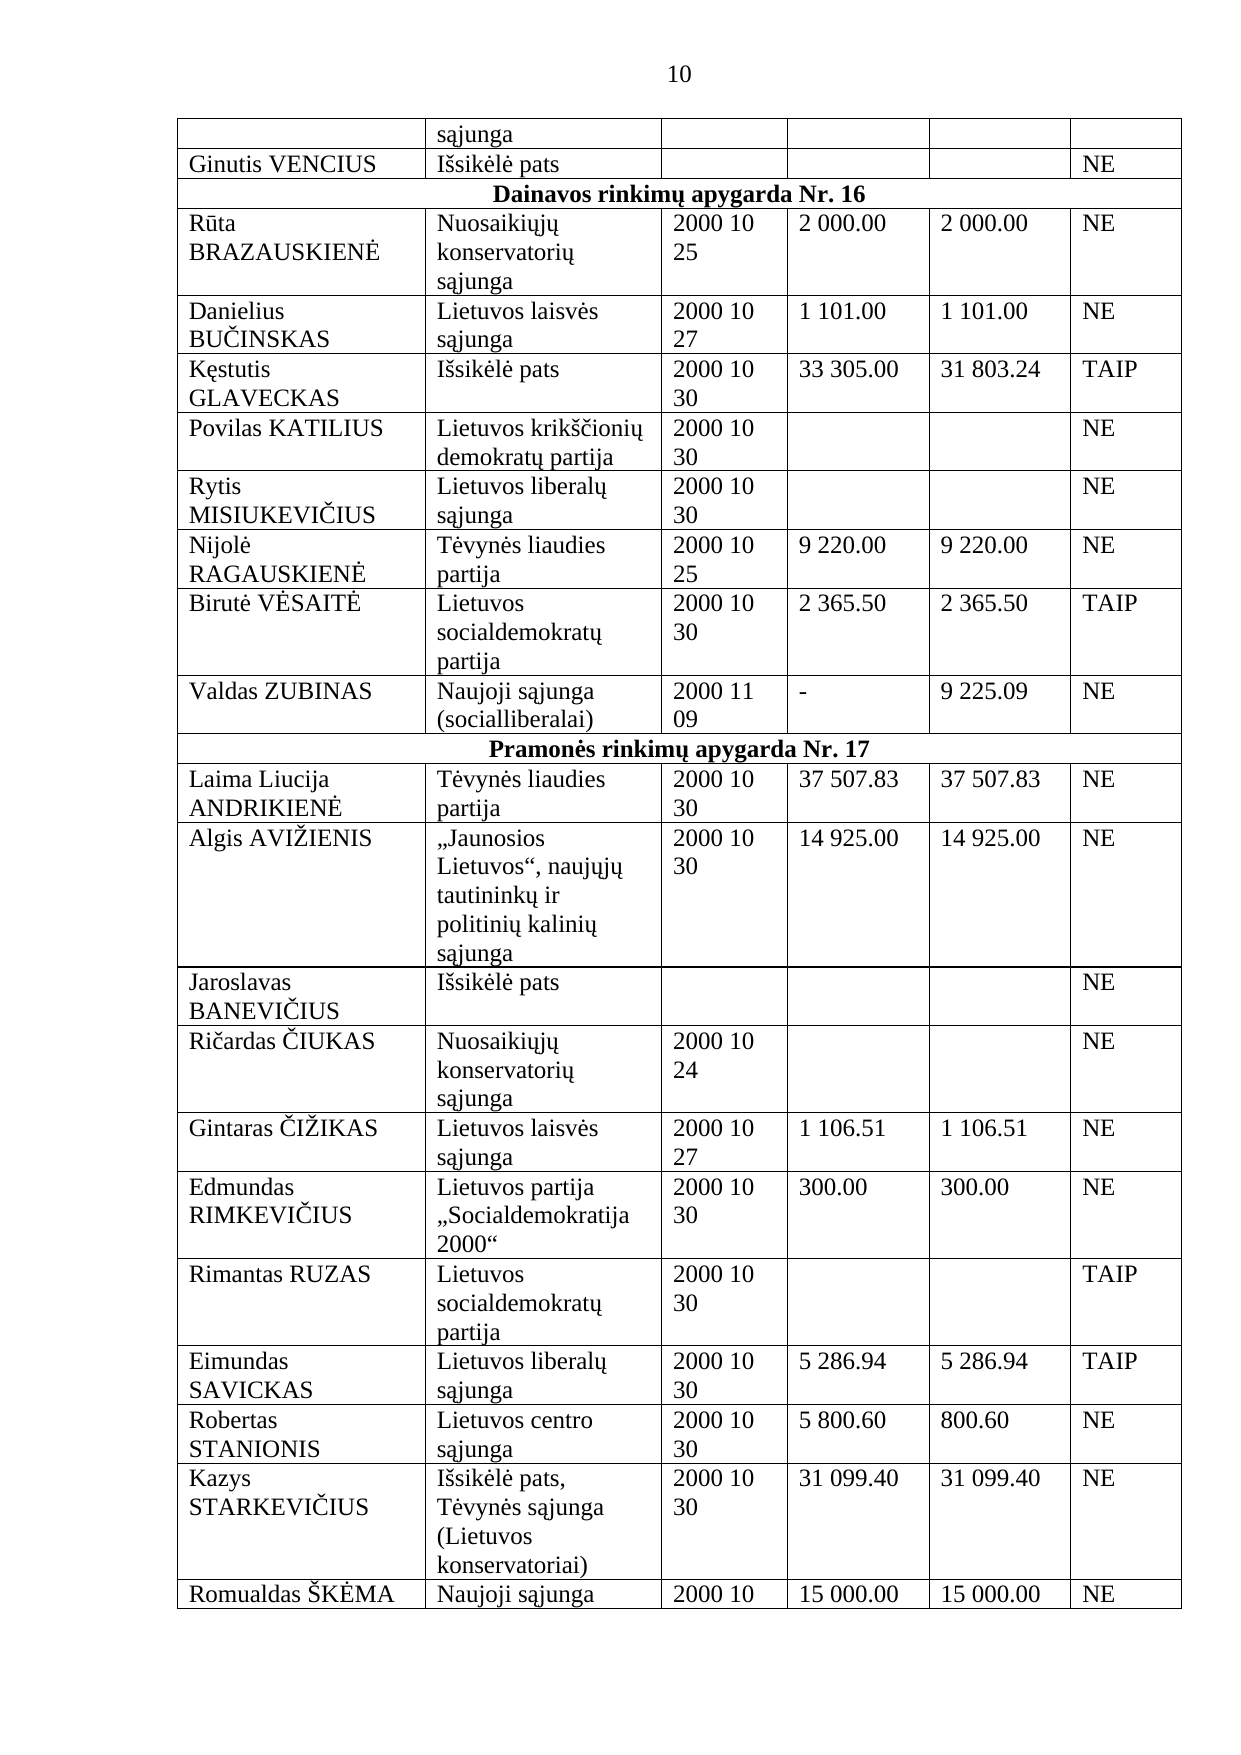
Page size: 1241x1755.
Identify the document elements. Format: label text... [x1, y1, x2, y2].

table_cell NE [1071, 296, 1181, 353]
table_cell TAIP [1071, 354, 1181, 412]
table_cell Tėvynės liaudies partija [426, 764, 661, 822]
table_cell [178, 119, 425, 148]
table_cell 2000 10 30 [662, 413, 787, 470]
table_cell Robertas STANIONIS [178, 1405, 425, 1462]
table_cell 14 925.00 [930, 823, 1070, 966]
table_cell Lietuvos laisvės sąjunga [426, 1113, 661, 1171]
table_cell Rimantas RUZAS [178, 1259, 425, 1345]
table_cell 15 000.00 [788, 1580, 929, 1608]
table_cell 31 803.24 [930, 354, 1070, 412]
table_cell NE [1071, 413, 1181, 470]
table_cell 1 106.51 [930, 1113, 1070, 1171]
table_cell [788, 413, 929, 470]
table_cell 2 365.50 [788, 589, 929, 675]
table_cell [788, 149, 929, 178]
table_cell Danielius BUČINSKAS [178, 296, 425, 353]
table_cell NE [1071, 1113, 1181, 1171]
table_cell Dainavos rinkimų apygarda Nr. 16 [178, 179, 1181, 207]
table_cell „Jaunosios Lietuvos“, naujųjų tautininkų ir politinių kalinių sąjunga [426, 823, 661, 966]
table_cell TAIP [1071, 589, 1181, 675]
table_cell Naujoji sąjunga (socialliberalai) [426, 676, 661, 733]
table_cell TAIP [1071, 1259, 1181, 1345]
table_cell Išsikėlė pats [426, 968, 661, 1025]
table_cell Išsikėlė pats [426, 354, 661, 412]
table_cell [788, 1259, 929, 1345]
table_cell 9 225.09 [930, 676, 1070, 733]
table_cell 31 099.40 [788, 1464, 929, 1578]
table_cell NE [1071, 823, 1181, 966]
table_cell 2000 10 30 [662, 823, 787, 966]
table_cell NE [1071, 1405, 1181, 1462]
table_cell 2000 10 30 [662, 1259, 787, 1345]
table_cell [788, 119, 929, 148]
table_cell Rūta BRAZAUSKIENĖ [178, 209, 425, 295]
table_cell 800.60 [930, 1405, 1070, 1462]
table_cell [788, 471, 929, 529]
table_cell Naujoji sąjunga [426, 1580, 661, 1608]
table_cell NE [1071, 149, 1181, 178]
table_cell - [788, 676, 929, 733]
table_cell [930, 471, 1070, 529]
table_cell 2000 10 30 [662, 1172, 787, 1258]
table_cell Lietuvos socialdemokratų partija [426, 1259, 661, 1345]
table_cell 2000 10 27 [662, 1113, 787, 1171]
table_cell NE [1071, 1580, 1181, 1608]
table_cell Lietuvos liberalų sąjunga [426, 471, 661, 529]
table_cell NE [1071, 1464, 1181, 1578]
table_cell NE [1071, 471, 1181, 529]
table_cell [788, 1026, 929, 1112]
table_cell [1071, 119, 1181, 148]
table_cell 2 000.00 [930, 209, 1070, 295]
table_cell 33 305.00 [788, 354, 929, 412]
table_cell Nuosaikiųjų konservatorių sąjunga [426, 1026, 661, 1112]
table_cell NE [1071, 764, 1181, 822]
table_cell [788, 968, 929, 1025]
table_cell 14 925.00 [788, 823, 929, 966]
table_cell 300.00 [788, 1172, 929, 1258]
table_cell [662, 149, 787, 178]
table_cell 2000 10 25 [662, 530, 787, 587]
table_cell 2000 10 30 [662, 471, 787, 529]
table_cell 2 365.50 [930, 589, 1070, 675]
table_cell NE [1071, 209, 1181, 295]
table_cell NE [1071, 1172, 1181, 1258]
table_cell Valdas ZUBINAS [178, 676, 425, 733]
table_cell Lietuvos centro sąjunga [426, 1405, 661, 1462]
table_cell Kęstutis GLAVECKAS [178, 354, 425, 412]
table_cell 2000 10 30 [662, 1464, 787, 1578]
table_cell 2000 10 [662, 1580, 787, 1608]
table_cell Jaroslavas BANEVIČIUS [178, 968, 425, 1025]
table_cell Edmundas RIMKEVIČIUS [178, 1172, 425, 1258]
table_cell NE [1071, 676, 1181, 733]
table_cell Lietuvos laisvės sąjunga [426, 296, 661, 353]
table_cell 31 099.40 [930, 1464, 1070, 1578]
table_cell NE [1071, 1026, 1181, 1112]
table_cell [662, 968, 787, 1025]
table_cell 15 000.00 [930, 1580, 1070, 1608]
table_cell 9 220.00 [788, 530, 929, 587]
table_cell Tėvynės liaudies partija [426, 530, 661, 587]
table_cell [662, 119, 787, 148]
table_cell [930, 149, 1070, 178]
table_cell 2000 10 30 [662, 1346, 787, 1404]
table_cell Birutė VĖSAITĖ [178, 589, 425, 675]
table_cell Rytis MISIUKEVIČIUS [178, 471, 425, 529]
table_cell Išsikėlė pats [426, 149, 661, 178]
table_cell Išsikėlė pats, Tėvynės sąjunga (Lietuvos konservatoriai) [426, 1464, 661, 1578]
table_cell 1 106.51 [788, 1113, 929, 1171]
table_cell Nuosaikiųjų konservatorių sąjunga [426, 209, 661, 295]
table_cell Gintaras ČIŽIKAS [178, 1113, 425, 1171]
table_cell 2000 10 30 [662, 589, 787, 675]
table_cell Lietuvos partija „Socialdemokratija 2000“ [426, 1172, 661, 1258]
table_cell 37 507.83 [930, 764, 1070, 822]
table_cell 2000 10 30 [662, 1405, 787, 1462]
table_cell 5 286.94 [930, 1346, 1070, 1404]
table_cell NE [1071, 530, 1181, 587]
table_cell 9 220.00 [930, 530, 1070, 587]
table_cell 300.00 [930, 1172, 1070, 1258]
table_cell 2000 11 09 [662, 676, 787, 733]
table_cell Lietuvos krikščionių demokratų partija [426, 413, 661, 470]
table_cell Lietuvos socialdemokratų partija [426, 589, 661, 675]
table_cell 37 507.83 [788, 764, 929, 822]
table_cell 2000 10 25 [662, 209, 787, 295]
table_cell 2000 10 27 [662, 296, 787, 353]
table_cell [930, 968, 1070, 1025]
table_cell Povilas KATILIUS [178, 413, 425, 470]
table_cell Nijolė RAGAUSKIENĖ [178, 530, 425, 587]
table_cell Pramonės rinkimų apygarda Nr. 17 [178, 734, 1181, 763]
table_cell Kazys STARKEVIČIUS [178, 1464, 425, 1578]
table_cell Ginutis VENCIUS [178, 149, 425, 178]
table_cell Lietuvos liberalų sąjunga [426, 1346, 661, 1404]
table_cell 2000 10 30 [662, 354, 787, 412]
table_cell Algis AVIŽIENIS [178, 823, 425, 966]
table_cell [930, 119, 1070, 148]
table_cell 5 800.60 [788, 1405, 929, 1462]
table_cell sąjunga [426, 119, 661, 148]
table_cell 2 000.00 [788, 209, 929, 295]
table_cell Laima Liucija ANDRIKIENĖ [178, 764, 425, 822]
table_cell NE [1071, 968, 1181, 1025]
table_cell Ričardas ČIUKAS [178, 1026, 425, 1112]
table_cell 1 101.00 [788, 296, 929, 353]
table_cell [930, 1259, 1070, 1345]
table_cell 5 286.94 [788, 1346, 929, 1404]
table_cell TAIP [1071, 1346, 1181, 1404]
table_cell [930, 413, 1070, 470]
table_cell Romualdas ŠKĖMA [178, 1580, 425, 1608]
table_cell [930, 1026, 1070, 1112]
table_cell 1 101.00 [930, 296, 1070, 353]
table_cell Eimundas SAVICKAS [178, 1346, 425, 1404]
table_cell 2000 10 24 [662, 1026, 787, 1112]
table_cell 2000 10 30 [662, 764, 787, 822]
